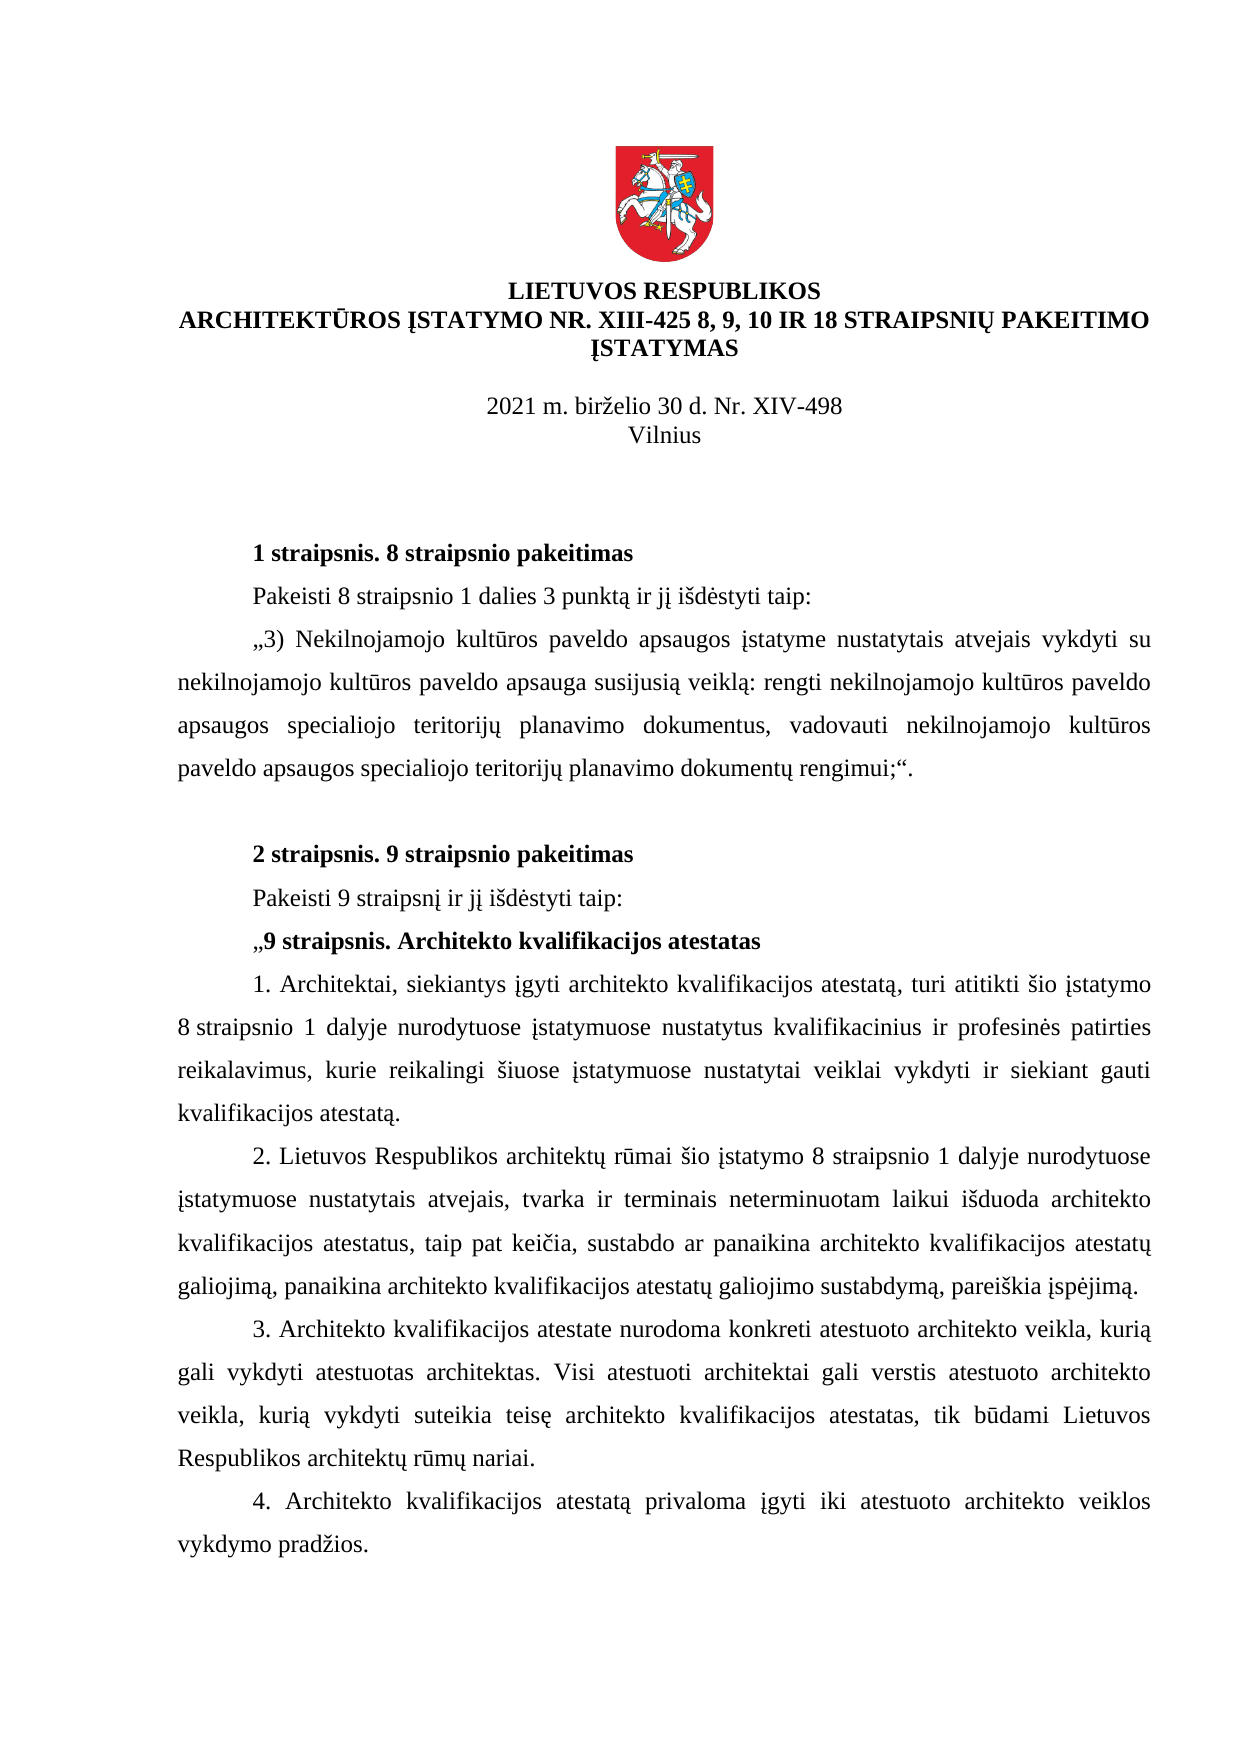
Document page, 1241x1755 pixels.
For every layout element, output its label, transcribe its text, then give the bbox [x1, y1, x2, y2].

text 1. Architektai, siekiantys įgyti architekto kvalifikacijos atestatą, turi atitikti šio įstatymo 8 straipsnio 1 dalyje nurodytuose įstatymuose nustatytus kvalifikacinius ir profesinės patirties reikalavimus, kurie reikalingi šiuose įstatymuose nustatytai veiklai vykdyti ir siekiant gauti kvalifikacijos atestatą. [177, 969, 1152, 1127]
text Pakeisti 8 straipsnio 1 dalies 3 punktą ir jį išdėstyti taip: [177, 581, 1152, 609]
text 2021 m. birželio 30 d. Nr. XIV-498 [177, 391, 1152, 420]
text Vilnius [177, 420, 1152, 448]
text „9 straipsnis. Architekto kvalifikacijos atestatas [177, 926, 1152, 954]
text 2 straipsnis. 9 straipsnio pakeitimas [177, 839, 1152, 868]
text ARCHITEKTŪROS ĮSTATYMO NR. XIII-425 8, 9, 10 IR 18 STRAIPSNIŲ PAKEITIMO [177, 305, 1152, 333]
text „3) Nekilnojamojo kultūros paveldo apsaugos įstatyme nustatytais atvejais vykdyti su nekilnojamojo kultūros paveldo apsauga susijusią veiklą: rengti nekilnojamojo kultūros paveldo apsaugos specialiojo teritorijų planavimo dokumentus, vadovauti nekilnojamojo kultūros paveldo apsaugos specialiojo teritorijų planavimo dokumentų rengimui;“. [177, 624, 1152, 782]
text 4. Architekto kvalifikacijos atestatą privaloma įgyti iki atestuoto architekto veiklos vykdymo pradžios. [177, 1486, 1152, 1558]
text 1 straipsnis. 8 straipsnio pakeitimas [177, 538, 1152, 566]
text 2. Lietuvos Respublikos architektų rūmai šio įstatymo 8 straipsnio 1 dalyje nurodytuose įstatymuose nustatytais atvejais, tvarka ir terminais neterminuotam laikui išduoda architekto kvalifikacijos atestatus, taip pat keičia, sustabdo ar panaikina architekto kvalifikacijos atestatų galiojimą, panaikina architekto kvalifikacijos atestatų galiojimo sustabdymą, pareiškia įspėjimą. [177, 1141, 1152, 1299]
text Pakeisti 9 straipsnį ir jį išdėstyti taip: [177, 883, 1152, 911]
text 3. Architekto kvalifikacijos atestate nurodoma konkreti atestuoto architekto veikla, kurią gali vykdyti atestuotas architektas. Visi atestuoti architektai gali verstis atestuoto architekto veikla, kurią vykdyti suteikia teisę architekto kvalifikacijos atestatas, tik būdami Lietuvos Respublikos architektų rūmų nariai. [177, 1314, 1152, 1472]
text ĮSTATYMAS [177, 333, 1152, 362]
text LIETUVOS RESPUBLIKOS [177, 276, 1152, 305]
